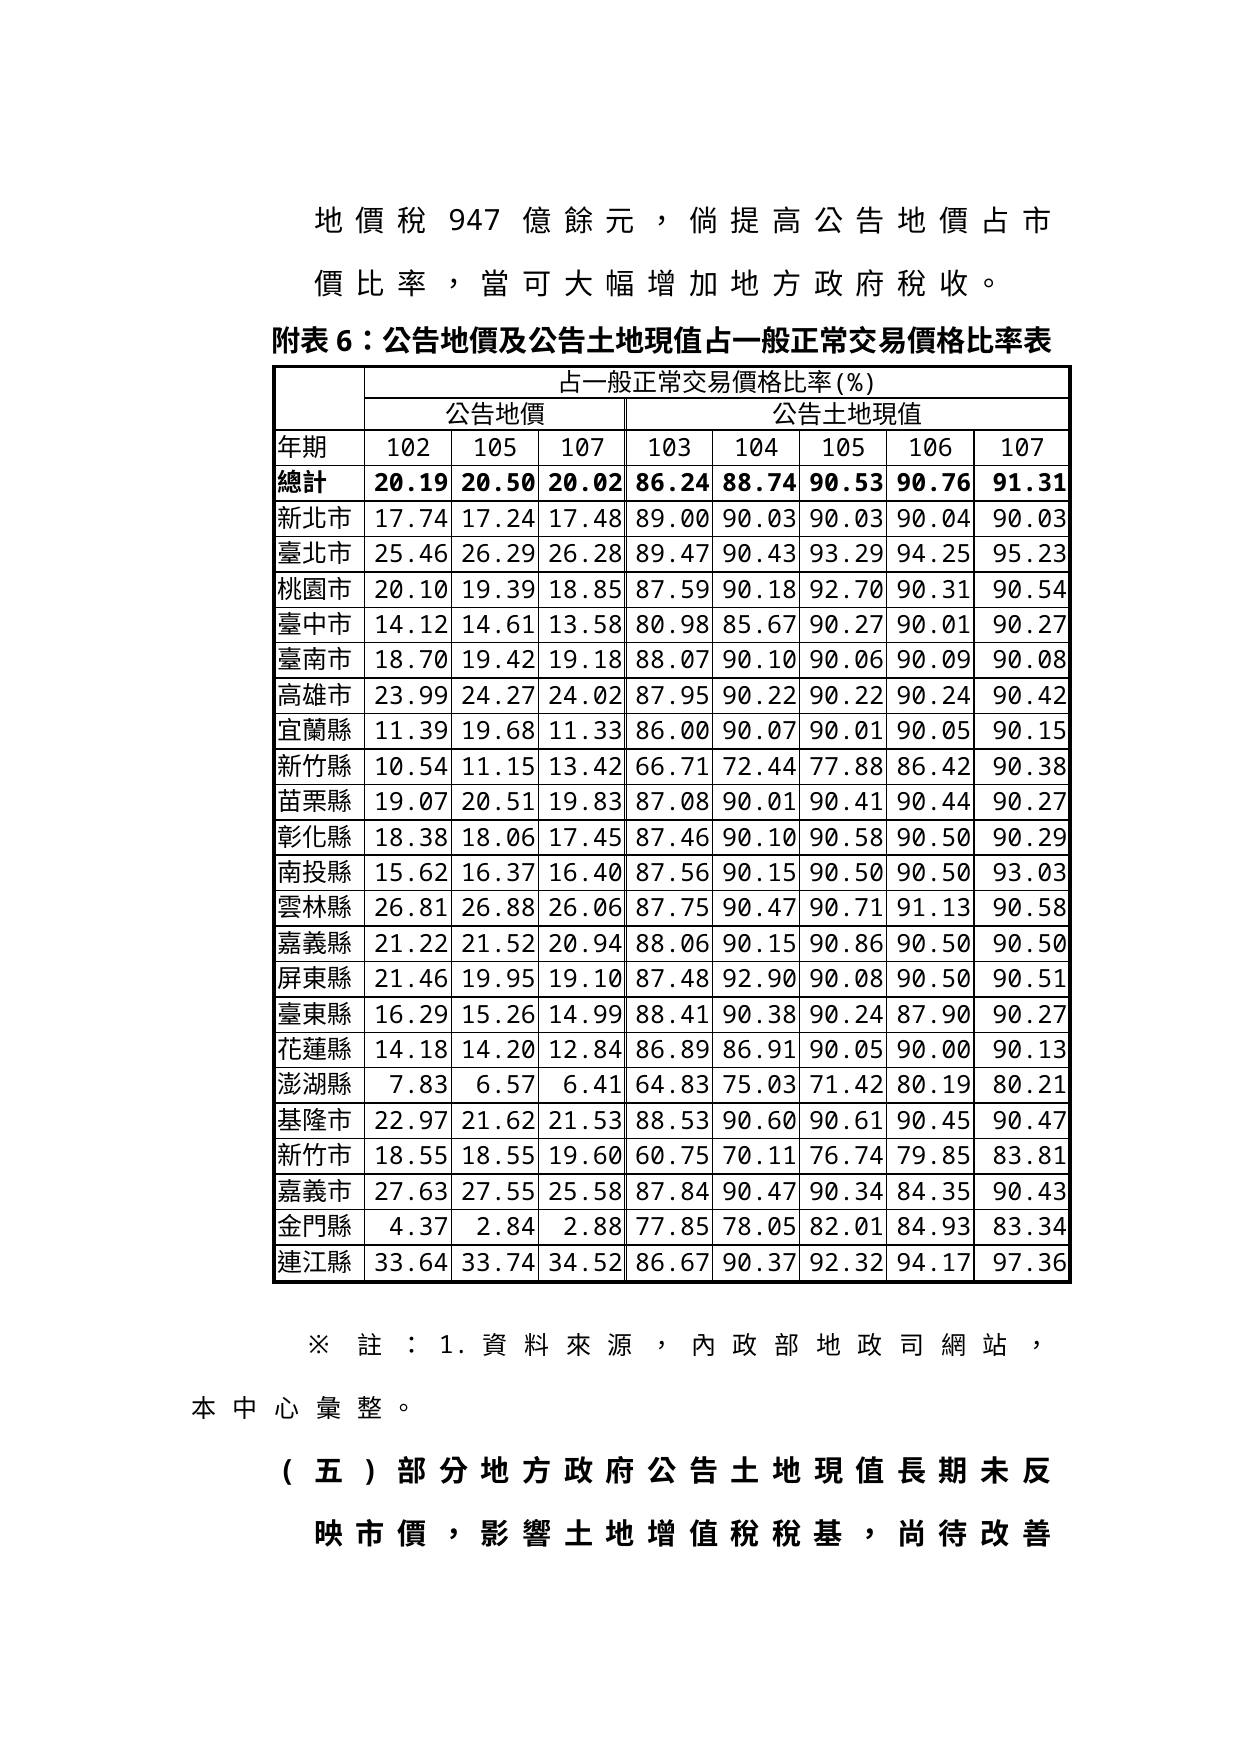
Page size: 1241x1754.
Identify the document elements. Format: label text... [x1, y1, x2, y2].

table_cell 90.05 [800, 1033, 886, 1067]
table_cell 87.08 [627, 785, 712, 819]
table_cell 90.47 [713, 1175, 799, 1208]
table_cell 90.71 [800, 891, 886, 925]
table_cell 90.50 [887, 821, 973, 854]
table_cell 90.10 [713, 821, 799, 854]
table_cell 90.34 [800, 1175, 886, 1208]
table_cell 82.01 [800, 1210, 886, 1244]
table_cell 95.23 [975, 537, 1068, 571]
table_header 占一般正常交易價格比率(%) [365, 368, 1068, 397]
table_cell 90.29 [975, 821, 1068, 854]
table_cell 11.15 [452, 750, 538, 783]
table_cell 90.43 [975, 1175, 1068, 1208]
table_cell 90.53 [800, 466, 886, 500]
table_cell 107 [539, 431, 624, 465]
table_cell 總計 [276, 466, 364, 500]
table_cell 90.00 [887, 1033, 973, 1067]
table_cell 90.24 [800, 998, 886, 1031]
table_cell 花蓮縣 [276, 1033, 364, 1067]
table_cell 15.26 [452, 998, 538, 1031]
table_cell 12.84 [539, 1033, 624, 1067]
table_cell 90.51 [975, 962, 1068, 996]
table_cell 90.10 [713, 643, 799, 677]
table_cell 7.83 [365, 1068, 451, 1102]
table_cell 90.15 [713, 927, 799, 961]
table_cell 85.67 [713, 608, 799, 642]
table_cell 金門縣 [276, 1210, 364, 1244]
table_cell 90.50 [887, 927, 973, 961]
table_cell 33.64 [365, 1246, 451, 1280]
table_cell 90.61 [800, 1104, 886, 1138]
table_cell 臺東縣 [276, 998, 364, 1031]
table_cell 92.90 [713, 962, 799, 996]
table_cell 苗栗縣 [276, 785, 364, 819]
table_cell 93.03 [975, 856, 1068, 890]
table_cell 102 [365, 431, 451, 465]
table_cell 19.07 [365, 785, 451, 819]
table_cell 77.88 [800, 750, 886, 783]
table_cell 90.01 [887, 608, 973, 642]
table_cell 87.95 [627, 679, 712, 713]
table_cell 90.76 [887, 466, 973, 500]
table_cell 6.57 [452, 1068, 538, 1102]
table_cell 18.55 [452, 1139, 538, 1173]
table_cell 19.95 [452, 962, 538, 996]
table_cell 90.86 [800, 927, 886, 961]
table_cell 19.68 [452, 714, 538, 748]
text (五)部分地方政府公告土地現值長期未反映市價，影響土地增值稅稅基，尚待改善 [242, 1427, 1058, 1552]
table_cell 87.46 [627, 821, 712, 854]
table_cell 80.19 [887, 1068, 973, 1102]
table_cell 90.27 [800, 608, 886, 642]
table_cell 91.13 [887, 891, 973, 925]
table_cell 桃園市 [276, 573, 364, 606]
table_cell 90.27 [975, 785, 1068, 819]
table_cell 90.15 [713, 856, 799, 890]
table_cell 86.42 [887, 750, 973, 783]
table_cell 89.00 [627, 502, 712, 536]
table_cell 6.41 [539, 1068, 624, 1102]
table_cell 17.45 [539, 821, 624, 854]
table_cell 103 [627, 431, 712, 465]
table_cell 84.35 [887, 1175, 973, 1208]
table_cell 86.67 [627, 1246, 712, 1280]
table_cell 90.27 [975, 608, 1068, 642]
table_cell 11.39 [365, 714, 451, 748]
table_cell 86.89 [627, 1033, 712, 1067]
table_cell 21.22 [365, 927, 451, 961]
table_cell 20.94 [539, 927, 624, 961]
table_cell 94.17 [887, 1246, 973, 1280]
table_cell 17.24 [452, 502, 538, 536]
table_cell 14.12 [365, 608, 451, 642]
table_cell 90.41 [800, 785, 886, 819]
table_cell 臺北市 [276, 537, 364, 571]
table_cell 11.33 [539, 714, 624, 748]
table_cell 86.24 [627, 466, 712, 500]
table_cell 16.29 [365, 998, 451, 1031]
table_cell 60.75 [627, 1139, 712, 1173]
table_cell 104 [713, 431, 799, 465]
table_cell 南投縣 [276, 856, 364, 890]
table_cell 90.01 [713, 785, 799, 819]
table_cell 連江縣 [276, 1246, 364, 1280]
table_cell 13.42 [539, 750, 624, 783]
table_cell 90.03 [713, 502, 799, 536]
table_cell 澎湖縣 [276, 1068, 364, 1102]
table_cell 83.34 [975, 1210, 1068, 1244]
table_cell 新竹市 [276, 1139, 364, 1173]
table_cell 21.53 [539, 1104, 624, 1138]
table_cell 新北市 [276, 502, 364, 536]
table_cell 105 [800, 431, 886, 465]
table_cell 14.18 [365, 1033, 451, 1067]
table_cell 16.37 [452, 856, 538, 890]
table_cell 87.90 [887, 998, 973, 1031]
text 至於102年度至107年度16縣市公告地價占市價比率連續3期低於全國平均值者計有9縣市，分別為宜蘭縣、新竹縣、彰化縣、南投縣、臺東縣、花蓮縣、澎湖縣、新竹市及金門縣。由於106年度全國實徵地價稅947億餘元，倘提高公告地價占市價比率，當可大幅增加地方政府稅收。 [271, 177, 1058, 302]
table_cell 26.29 [452, 537, 538, 571]
table_cell 90.27 [975, 998, 1068, 1031]
table_cell 22.97 [365, 1104, 451, 1138]
table_cell 19.83 [539, 785, 624, 819]
table_cell 18.55 [365, 1139, 451, 1173]
table_cell 屏東縣 [276, 962, 364, 996]
table_cell 17.48 [539, 502, 624, 536]
table_cell 90.24 [887, 679, 973, 713]
table_cell 14.99 [539, 998, 624, 1031]
table_cell 90.08 [975, 643, 1068, 677]
table_cell 75.03 [713, 1068, 799, 1102]
table_cell 106 [887, 431, 973, 465]
table_cell 18.85 [539, 573, 624, 606]
table_cell 70.11 [713, 1139, 799, 1173]
table_cell 21.46 [365, 962, 451, 996]
table_cell 臺中市 [276, 608, 364, 642]
table_cell 20.50 [452, 466, 538, 500]
text ※註：1.資料來源，內政部地政司網站，本中心彙整。 [183, 1302, 1058, 1427]
table_cell 88.74 [713, 466, 799, 500]
table_cell 94.25 [887, 537, 973, 571]
table_cell 26.81 [365, 891, 451, 925]
table_cell 2.88 [539, 1210, 624, 1244]
table_cell 83.81 [975, 1139, 1068, 1173]
table_cell 年期 [276, 431, 364, 465]
table_cell 26.88 [452, 891, 538, 925]
table_cell 15.62 [365, 856, 451, 890]
table_cell 90.54 [975, 573, 1068, 606]
table_cell 嘉義市 [276, 1175, 364, 1208]
table_cell 90.45 [887, 1104, 973, 1138]
table_cell 107 [975, 431, 1068, 465]
table_cell 90.07 [713, 714, 799, 748]
table_cell 27.63 [365, 1175, 451, 1208]
table_cell 18.38 [365, 821, 451, 854]
table_cell 13.58 [539, 608, 624, 642]
table_cell 19.42 [452, 643, 538, 677]
table_cell 90.58 [800, 821, 886, 854]
table_cell 87.75 [627, 891, 712, 925]
table_cell 14.61 [452, 608, 538, 642]
table_cell 90.38 [975, 750, 1068, 783]
table_cell 90.03 [800, 502, 886, 536]
table_cell 19.39 [452, 573, 538, 606]
text 附表6：公告地價及公告土地現值占一般正常交易價格比率表 [271, 318, 1058, 359]
table_cell 71.42 [800, 1068, 886, 1102]
table_cell 86.00 [627, 714, 712, 748]
table_cell 90.42 [975, 679, 1068, 713]
table_cell 87.56 [627, 856, 712, 890]
table_cell 90.43 [713, 537, 799, 571]
table_cell 25.58 [539, 1175, 624, 1208]
table_cell 90.50 [887, 962, 973, 996]
table_cell 26.06 [539, 891, 624, 925]
table_cell 34.52 [539, 1246, 624, 1280]
table_cell 彰化縣 [276, 821, 364, 854]
table_cell 公告地價 [365, 399, 624, 429]
table_cell 19.10 [539, 962, 624, 996]
table_cell 18.70 [365, 643, 451, 677]
table_cell 84.93 [887, 1210, 973, 1244]
table_cell 76.74 [800, 1139, 886, 1173]
table_cell 基隆市 [276, 1104, 364, 1138]
table_cell 66.71 [627, 750, 712, 783]
table_cell 78.05 [713, 1210, 799, 1244]
table_cell 24.27 [452, 679, 538, 713]
table_cell 25.46 [365, 537, 451, 571]
table_cell 23.99 [365, 679, 451, 713]
table_cell 92.70 [800, 573, 886, 606]
table_cell 嘉義縣 [276, 927, 364, 961]
table_cell 90.50 [887, 856, 973, 890]
table_cell 89.47 [627, 537, 712, 571]
table_cell 雲林縣 [276, 891, 364, 925]
table_cell 4.37 [365, 1210, 451, 1244]
table_cell 97.36 [975, 1246, 1068, 1280]
table_cell 33.74 [452, 1246, 538, 1280]
table_cell 20.51 [452, 785, 538, 819]
table_cell 臺南市 [276, 643, 364, 677]
table_cell 80.98 [627, 608, 712, 642]
table_cell 90.58 [975, 891, 1068, 925]
table_cell 87.84 [627, 1175, 712, 1208]
table_cell 90.05 [887, 714, 973, 748]
table_cell 新竹縣 [276, 750, 364, 783]
table_cell 90.38 [713, 998, 799, 1031]
table_cell 16.40 [539, 856, 624, 890]
table_cell 90.50 [800, 856, 886, 890]
table_cell 87.48 [627, 962, 712, 996]
table_cell 90.15 [975, 714, 1068, 748]
table_cell 公告土地現值 [627, 399, 1068, 429]
table_cell 宜蘭縣 [276, 714, 364, 748]
table_cell 90.37 [713, 1246, 799, 1280]
table_cell 77.85 [627, 1210, 712, 1244]
table_cell 87.59 [627, 573, 712, 606]
table_cell 64.83 [627, 1068, 712, 1102]
table_cell 90.44 [887, 785, 973, 819]
table_cell 88.41 [627, 998, 712, 1031]
table_cell 88.53 [627, 1104, 712, 1138]
table_cell 90.03 [975, 502, 1068, 536]
table_cell 90.60 [713, 1104, 799, 1138]
table_cell 18.06 [452, 821, 538, 854]
table_cell 21.52 [452, 927, 538, 961]
table_cell 90.22 [713, 679, 799, 713]
table_cell 20.19 [365, 466, 451, 500]
table_cell 14.20 [452, 1033, 538, 1067]
table_cell 92.32 [800, 1246, 886, 1280]
table_cell 90.06 [800, 643, 886, 677]
table_cell 17.74 [365, 502, 451, 536]
table_cell 高雄市 [276, 679, 364, 713]
table_cell 90.47 [975, 1104, 1068, 1138]
table_cell 90.08 [800, 962, 886, 996]
table_cell 88.07 [627, 643, 712, 677]
table_cell 91.31 [975, 466, 1068, 500]
table_cell 20.10 [365, 573, 451, 606]
table_cell 21.62 [452, 1104, 538, 1138]
table_cell 86.91 [713, 1033, 799, 1067]
table_cell 10.54 [365, 750, 451, 783]
table_cell 20.02 [539, 466, 624, 500]
table_cell 19.18 [539, 643, 624, 677]
table_cell 72.44 [713, 750, 799, 783]
table_cell 90.31 [887, 573, 973, 606]
table_header [276, 368, 364, 429]
table_cell 80.21 [975, 1068, 1068, 1102]
table_cell 90.50 [975, 927, 1068, 961]
table_cell 93.29 [800, 537, 886, 571]
table_cell 27.55 [452, 1175, 538, 1208]
table_cell 90.47 [713, 891, 799, 925]
table_cell 90.18 [713, 573, 799, 606]
table_cell 105 [452, 431, 538, 465]
table_cell 90.13 [975, 1033, 1068, 1067]
table_cell 24.02 [539, 679, 624, 713]
table_cell 26.28 [539, 537, 624, 571]
table_cell 88.06 [627, 927, 712, 961]
table_cell 90.04 [887, 502, 973, 536]
table_cell 90.22 [800, 679, 886, 713]
table_cell 79.85 [887, 1139, 973, 1173]
table_cell 19.60 [539, 1139, 624, 1173]
table_cell 2.84 [452, 1210, 538, 1244]
table_cell 90.01 [800, 714, 886, 748]
table_cell 90.09 [887, 643, 973, 677]
